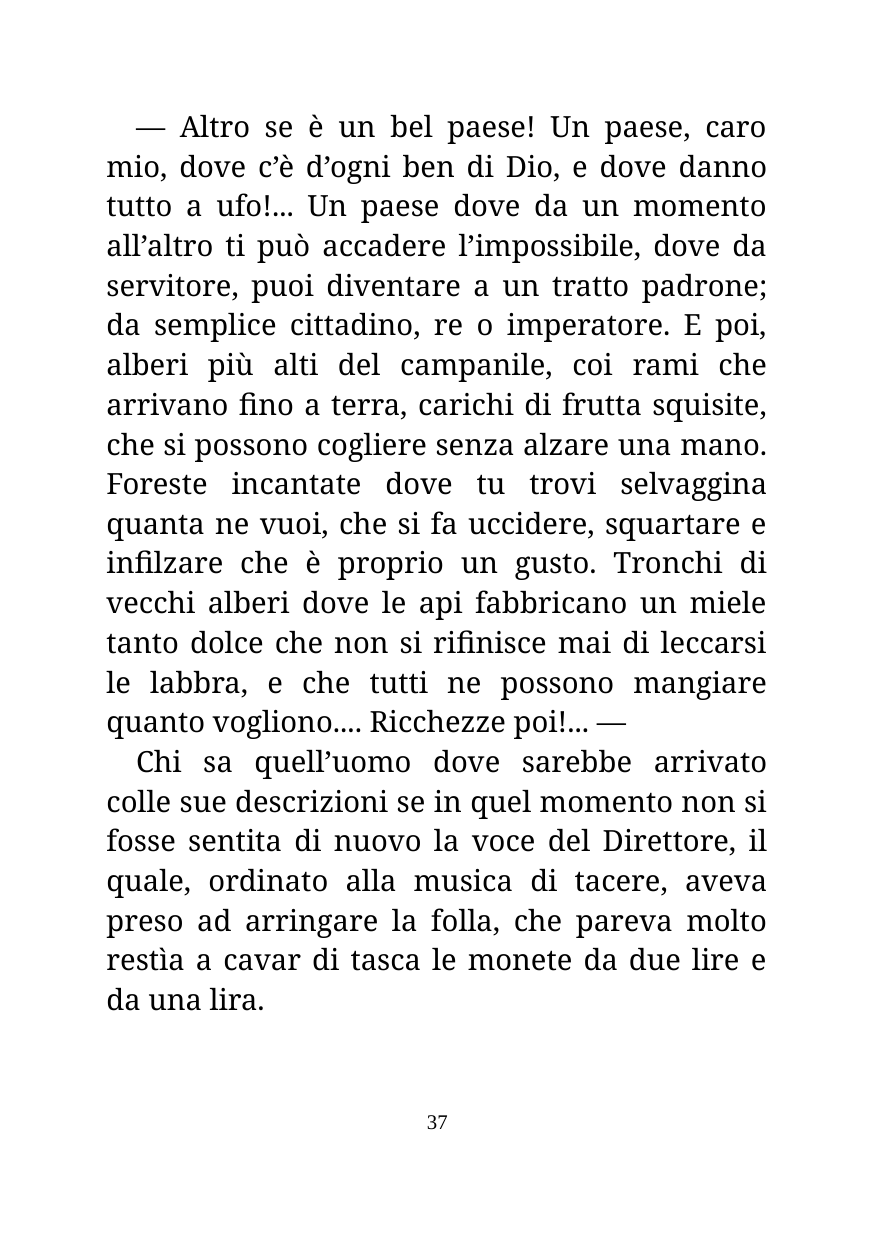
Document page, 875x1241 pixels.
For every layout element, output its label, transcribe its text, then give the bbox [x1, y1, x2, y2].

text — Altro se è un bel paese! Un paese, caro mio, dove c’è d’ogni ben di Dio, e dove danno tutto a ufo!... Un paese dove da un momento all’altro ti può accadere l’impossibile, dove da servitore, puoi diventare a un tratto padrone; da semplice cittadino, re o imperatore. E poi, alberi più alti del campanile, coi rami che arrivano fino a terra, carichi di frutta squisite, che si possono cogliere senza alzare una mano. Foreste incantate dove tu trovi selvaggina quanta ne vuoi, che si fa uccidere, squartare e infilzare che è proprio un gusto. Tronchi di vecchi alberi dove le api fabbricano un miele tanto dolce che non si rifinisce mai di leccarsi le labbra, e che tutti ne possono mangiare quanto vogliono.... Ricchezze poi!... — [106, 106, 768, 741]
text Chi sa quell’uomo dove sarebbe arrivato colle sue descrizioni se in quel momento non si fosse sentita di nuovo la voce del Direttore, il quale, ordinato alla musica di tacere, aveva preso ad arringare la folla, che pareva molto restìa a cavar di tasca le monete da due lire e da una lira. [106, 741, 768, 1019]
